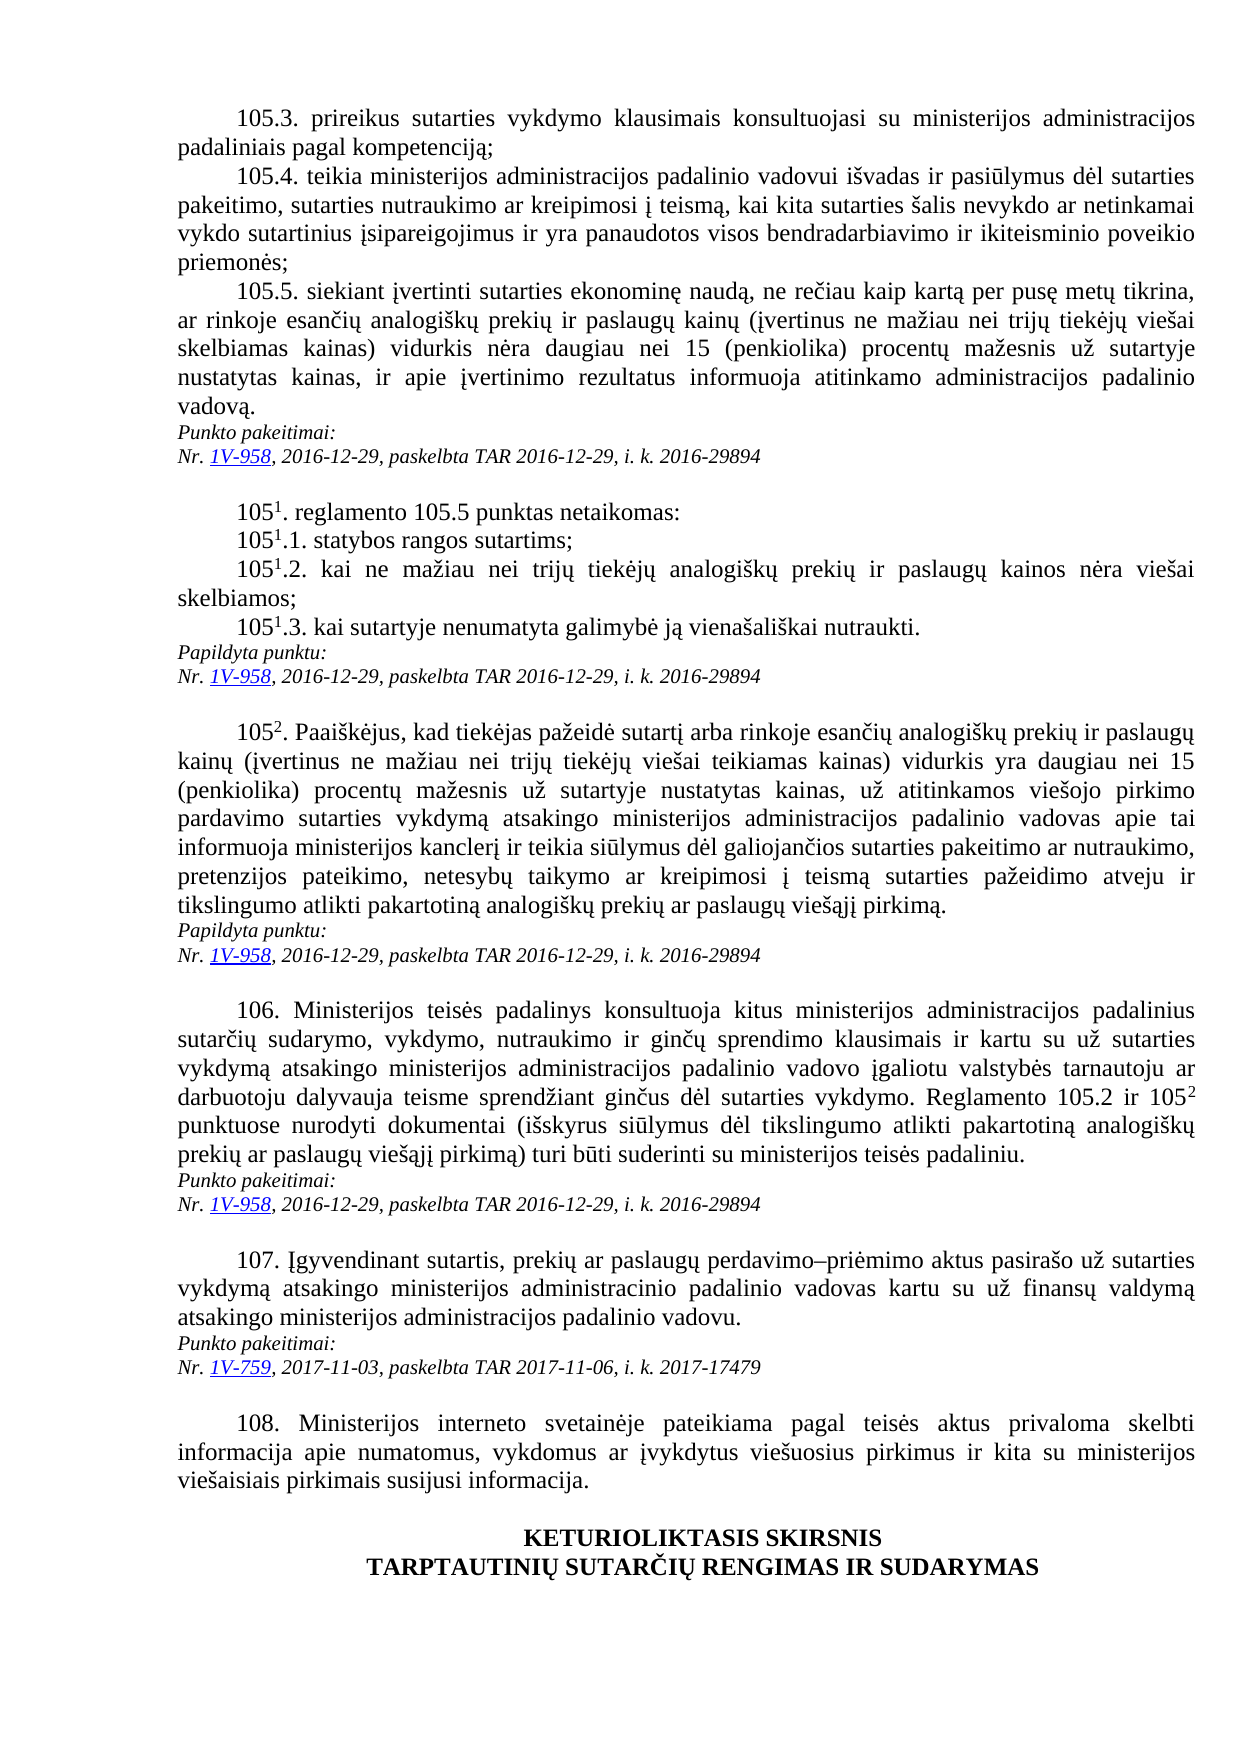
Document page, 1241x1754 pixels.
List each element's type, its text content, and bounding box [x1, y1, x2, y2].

text Nr. 1V-958, 2016-12-29, paskelbta TAR 2016-12-29, i. k. 2016-29894 [177, 664, 1196, 688]
text Papildyta punktu: [177, 640, 1196, 664]
text 1051. reglamento 105.5 punktas netaikomas: [177, 497, 1196, 525]
text 105.3. prireikus sutarties vykdymo klausimais konsultuojasi su ministerijos administracijos padaliniais pagal kompetenciją; [177, 103, 1196, 161]
text 1051.2. kai ne mažiau nei trijų tiekėjų analogiškų prekių ir paslaugų kainos nėra viešai skelbiamos; [177, 554, 1196, 612]
text Punkto pakeitimai: [177, 420, 1196, 444]
text Nr. 1V-759, 2017-11-03, paskelbta TAR 2017-11-06, i. k. 2017-17479 [177, 1355, 1196, 1379]
text Nr. 1V-958, 2016-12-29, paskelbta TAR 2016-12-29, i. k. 2016-29894 [177, 1192, 1196, 1216]
text Nr. 1V-958, 2016-12-29, paskelbta TAR 2016-12-29, i. k. 2016-29894 [177, 444, 1196, 468]
text KETURIOLIKTASIS SKIRSNIS [177, 1523, 1196, 1552]
text 108. Ministerijos interneto svetainėje pateikiama pagal teisės aktus privaloma skelbti informacija apie numatomus, vykdomus ar įvykdytus viešuosius pirkimus ir kita su ministerijos viešaisiais pirkimais susijusi informacija. [177, 1408, 1196, 1494]
text 105.5. siekiant įvertinti sutarties ekonominę naudą, ne rečiau kaip kartą per pusę metų tikrina, ar rinkoje esančių analogiškų prekių ir paslaugų kainų (įvertinus ne mažiau nei trijų tiekėjų viešai skelbiamas kainas) vidurkis nėra daugiau nei 15 (penkiolika) procentų mažesnis už sutartyje nustatytas kainas, ir apie įvertinimo rezultatus informuoja atitinkamo administracijos padalinio vadovą. [177, 276, 1196, 420]
text Punkto pakeitimai: [177, 1168, 1196, 1192]
text Punkto pakeitimai: [177, 1331, 1196, 1355]
text Papildyta punktu: [177, 918, 1196, 942]
text 107. Įgyvendinant sutartis, prekių ar paslaugų perdavimo–priėmimo aktus pasirašo už sutarties vykdymą atsakingo ministerijos administracinio padalinio vadovas kartu su už finansų valdymą atsakingo ministerijos administracijos padalinio vadovu. [177, 1245, 1196, 1331]
text Nr. 1V-958, 2016-12-29, paskelbta TAR 2016-12-29, i. k. 2016-29894 [177, 942, 1196, 967]
text 105.4. teikia ministerijos administracijos padalinio vadovui išvadas ir pasiūlymus dėl sutarties pakeitimo, sutarties nutraukimo ar kreipimosi į teismą, kai kita sutarties šalis nevykdo ar netinkamai vykdo sutartinius įsipareigojimus ir yra panaudotos visos bendradarbiavimo ir ikiteisminio poveikio priemonės; [177, 161, 1196, 276]
text 1052. Paaiškėjus, kad tiekėjas pažeidė sutartį arba rinkoje esančių analogiškų prekių ir paslaugų kainų (įvertinus ne mažiau nei trijų tiekėjų viešai teikiamas kainas) vidurkis yra daugiau nei 15 (penkiolika) procentų mažesnis už sutartyje nustatytas kainas, už atitinkamos viešojo pirkimo pardavimo sutarties vykdymą atsakingo ministerijos administracijos padalinio vadovas apie tai informuoja ministerijos kanclerį ir teikia siūlymus dėl galiojančios sutarties pakeitimo ar nutraukimo, pretenzijos pateikimo, netesybų taikymo ar kreipimosi į teismą sutarties pažeidimo atveju ir tikslingumo atlikti pakartotiną analogiškų prekių ar paslaugų viešąjį pirkimą. [177, 717, 1196, 918]
text 1051.1. statybos rangos sutartims; [177, 525, 1196, 554]
text TARPTAUTINIŲ SUTARČIŲ RENGIMAS IR SUDARYMAS [177, 1552, 1196, 1580]
text 106. Ministerijos teisės padalinys konsultuoja kitus ministerijos administracijos padalinius sutarčių sudarymo, vykdymo, nutraukimo ir ginčų sprendimo klausimais ir kartu su už sutarties vykdymą atsakingo ministerijos administracijos padalinio vadovo įgaliotu valstybės tarnautoju ar darbuotoju dalyvauja teisme sprendžiant ginčus dėl sutarties vykdymo. Reglamento 105.2 ir 1052 punktuose nurodyti dokumentai (išskyrus siūlymus dėl tikslingumo atlikti pakartotiną analogiškų prekių ar paslaugų viešąjį pirkimą) turi būti suderinti su ministerijos teisės padaliniu. [177, 995, 1196, 1168]
text 1051.3. kai sutartyje nenumatyta galimybė ją vienašališkai nutraukti. [177, 612, 1196, 640]
